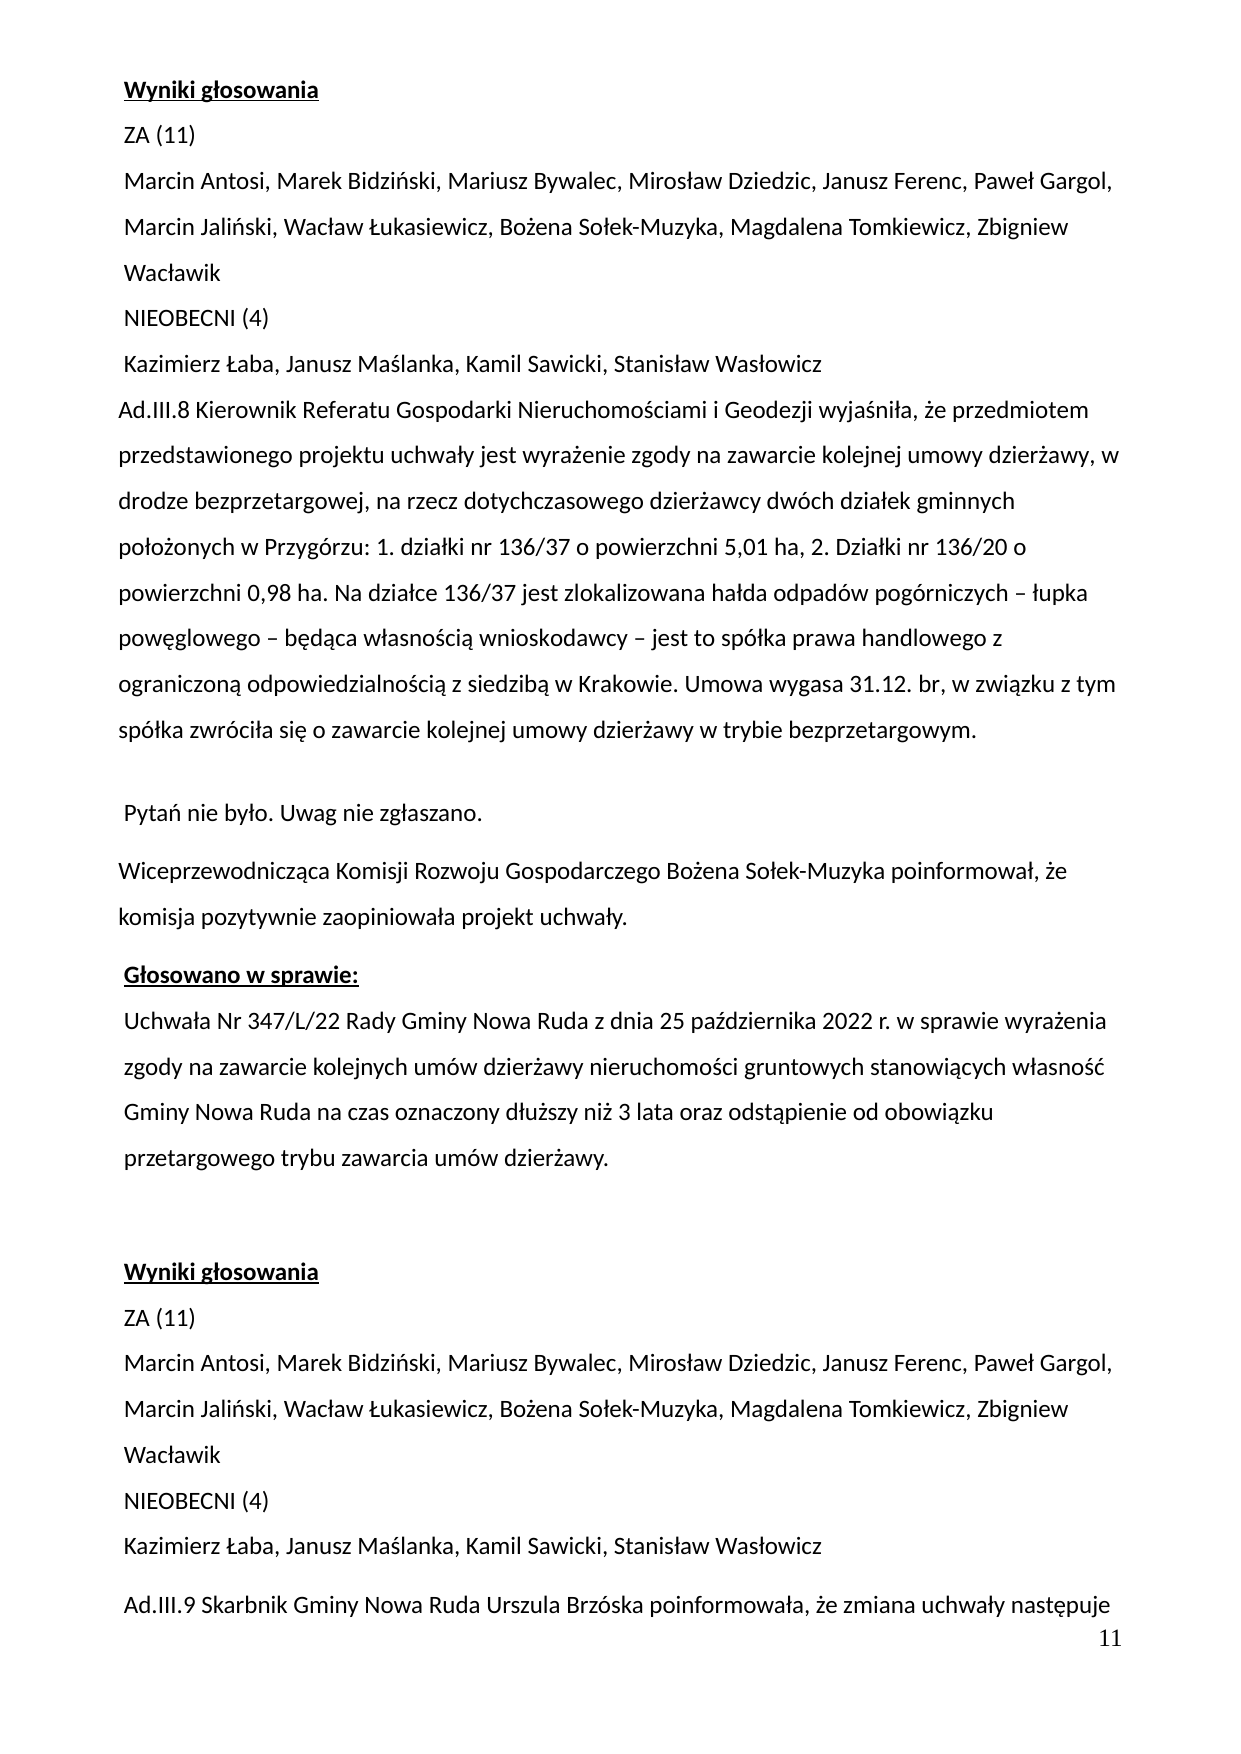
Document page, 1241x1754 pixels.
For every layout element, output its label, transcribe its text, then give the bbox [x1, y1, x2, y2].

list Pytań nie było. Uwag nie zgłaszano. [124, 797, 1122, 828]
list Wyniki głosowania ZA (11) Marcin Antosi, Marek Bidziński, Mariusz Bywalec, Mirosław Dziedzic, Janusz Ferenc, Paweł Gargol, Marcin Jaliński, Wacław Łukasiewicz, Bożena Sołek-Muzyka, Magdalena Tomkiewicz, Zbigniew Wacławik NIEOBECNI (4) Kazimierz Łaba, Janusz Maślanka, Kamil Sawicki, Stanisław Wasłowicz [124, 1256, 1122, 1561]
text Ad.III.8 Kierownik Referatu Gospodarki Nieruchomościami i Geodezji wyjaśniła, że przedmiotem przedstawionego projektu uchwały jest wyrażenie zgody na zawarcie kolejnej umowy dzierżawy, w drodze bezprzetargowej, na rzecz dotychczasowego dzierżawcy dwóch działek gminnych położonych w Przygórzu: 1. działki nr 136/37 o powierzchni 5,01 ha, 2. Działki nr 136/20 o powierzchni 0,98 ha. Na działce 136/37 jest zlokalizowana hałda odpadów pogórniczych – łupka powęglowego – będąca własnością wnioskodawcy – jest to spółka prawa handlowego z ograniczoną odpowiedzialnością z siedzibą w Krakowie. Umowa wygasa 31.12. br, w związku z tym spółka zwróciła się o zawarcie kolejnej umowy dzierżawy w trybie bezprzetargowym. [118, 394, 1122, 744]
text Wiceprzewodnicząca Komisji Rozwoju Gospodarczego Bożena Sołek-Muzyka poinformował, że komisja pozytywnie zaopiniowała projekt uchwały. [118, 855, 1122, 932]
list Głosowano w sprawie: Uchwała Nr 347/L/22 Rady Gminy Nowa Ruda z dnia 25 października 2022 r. w sprawie wyrażenia zgody na zawarcie kolejnych umów dzierżawy nieruchomości gruntowych stanowiących własność Gminy Nowa Ruda na czas oznaczony dłuższy niż 3 lata oraz odstąpienie od obowiązku przetargowego trybu zawarcia umów dzierżawy. [124, 959, 1122, 1173]
list Ad.III.9 Skarbnik Gminy Nowa Ruda Urszula Brzóska poinformowała, że zmiana uchwały następuje [124, 1589, 1122, 1619]
list Wyniki głosowania ZA (11) Marcin Antosi, Marek Bidziński, Mariusz Bywalec, Mirosław Dziedzic, Janusz Ferenc, Paweł Gargol, Marcin Jaliński, Wacław Łukasiewicz, Bożena Sołek-Muzyka, Magdalena Tomkiewicz, Zbigniew Wacławik NIEOBECNI (4) Kazimierz Łaba, Janusz Maślanka, Kamil Sawicki, Stanisław Wasłowicz [124, 74, 1122, 379]
